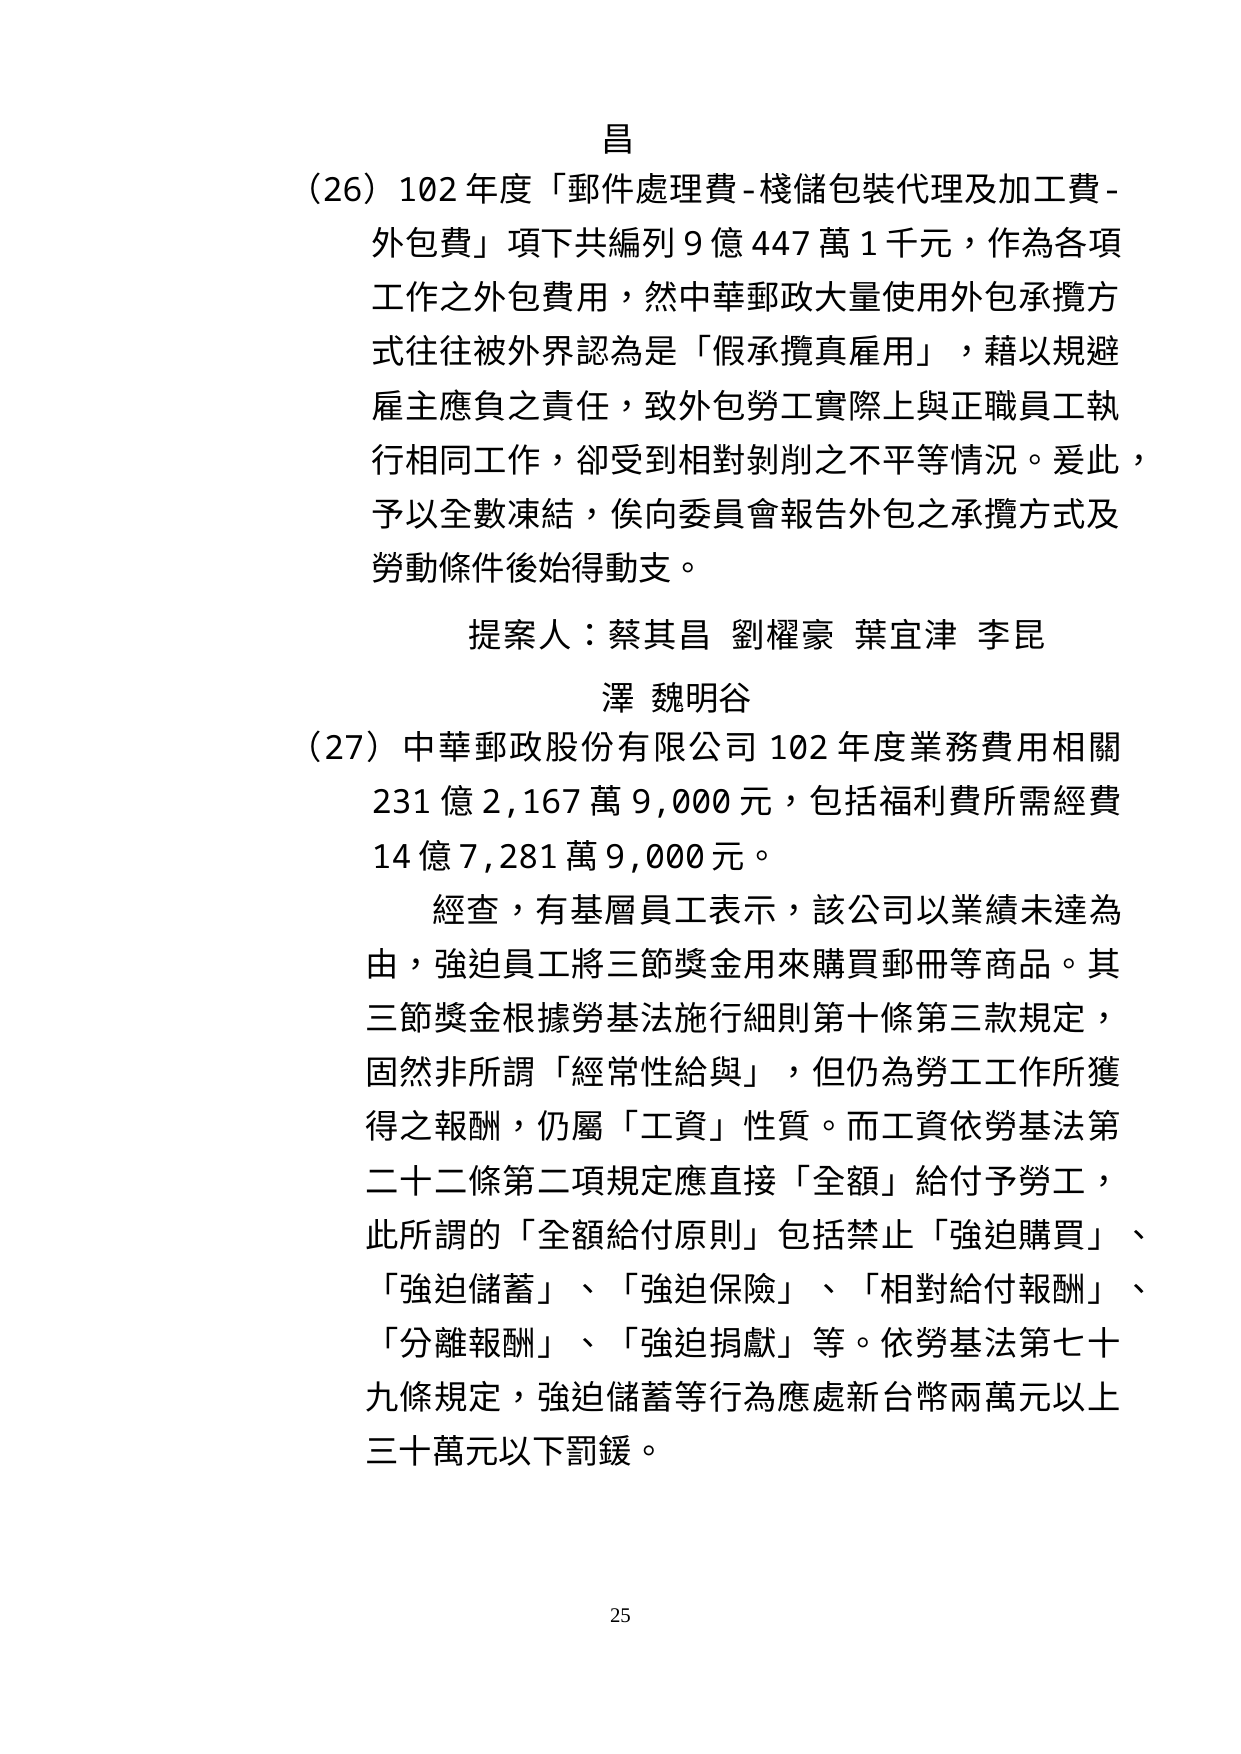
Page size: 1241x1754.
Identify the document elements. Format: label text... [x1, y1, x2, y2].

text 經查，有基層員工表示，該公司以業績未達為由，強迫員工將三節獎金用來購買郵冊等商品。其三節獎金根據勞基法施行細則第十條第三款規定，固然非所謂「經常性給與」，但仍為勞工工作所獲得之報酬，仍屬「工資」性質。而工資依勞基法第二十二條第二項規定應直接「全額」給付予勞工，此所謂的「全額給付原則」包括禁止「強迫購買」、「強迫儲蓄」、「強迫保險」、「相對給付報酬」、「分離報酬」、「強迫捐獻」等。依勞基法第七十九條規定，強迫儲蓄等行為應處新台幣兩萬元以上三十萬元以下罰鍰。 [365, 879, 1122, 1475]
text （26）102年度「郵件處理費-棧儲包裝代理及加工費-外包費」項下共編列9億447萬1千元，作為各項工作之外包費用，然中華郵政大量使用外包承攬方式往往被外界認為是「假承攬真雇用」，藉以規避雇主應負之責任，致外包勞工實際上與正職員工執行相同工作，卻受到相對剝削之不平等情況。爰此，予以全數凍結，俟向委員會報告外包之承攬方式及勞動條件後始得動支。 [288, 158, 1122, 591]
text 提案人：蔡其昌 劉櫂豪 葉宜津 李昆澤 魏明谷 [468, 591, 1047, 716]
text （27）中華郵政股份有限公司102年度業務費用相關231億2,167萬9,000元，包括福利費所需經費14億7,281萬9,000元。 [288, 716, 1122, 879]
text 昌 [468, 96, 1047, 158]
